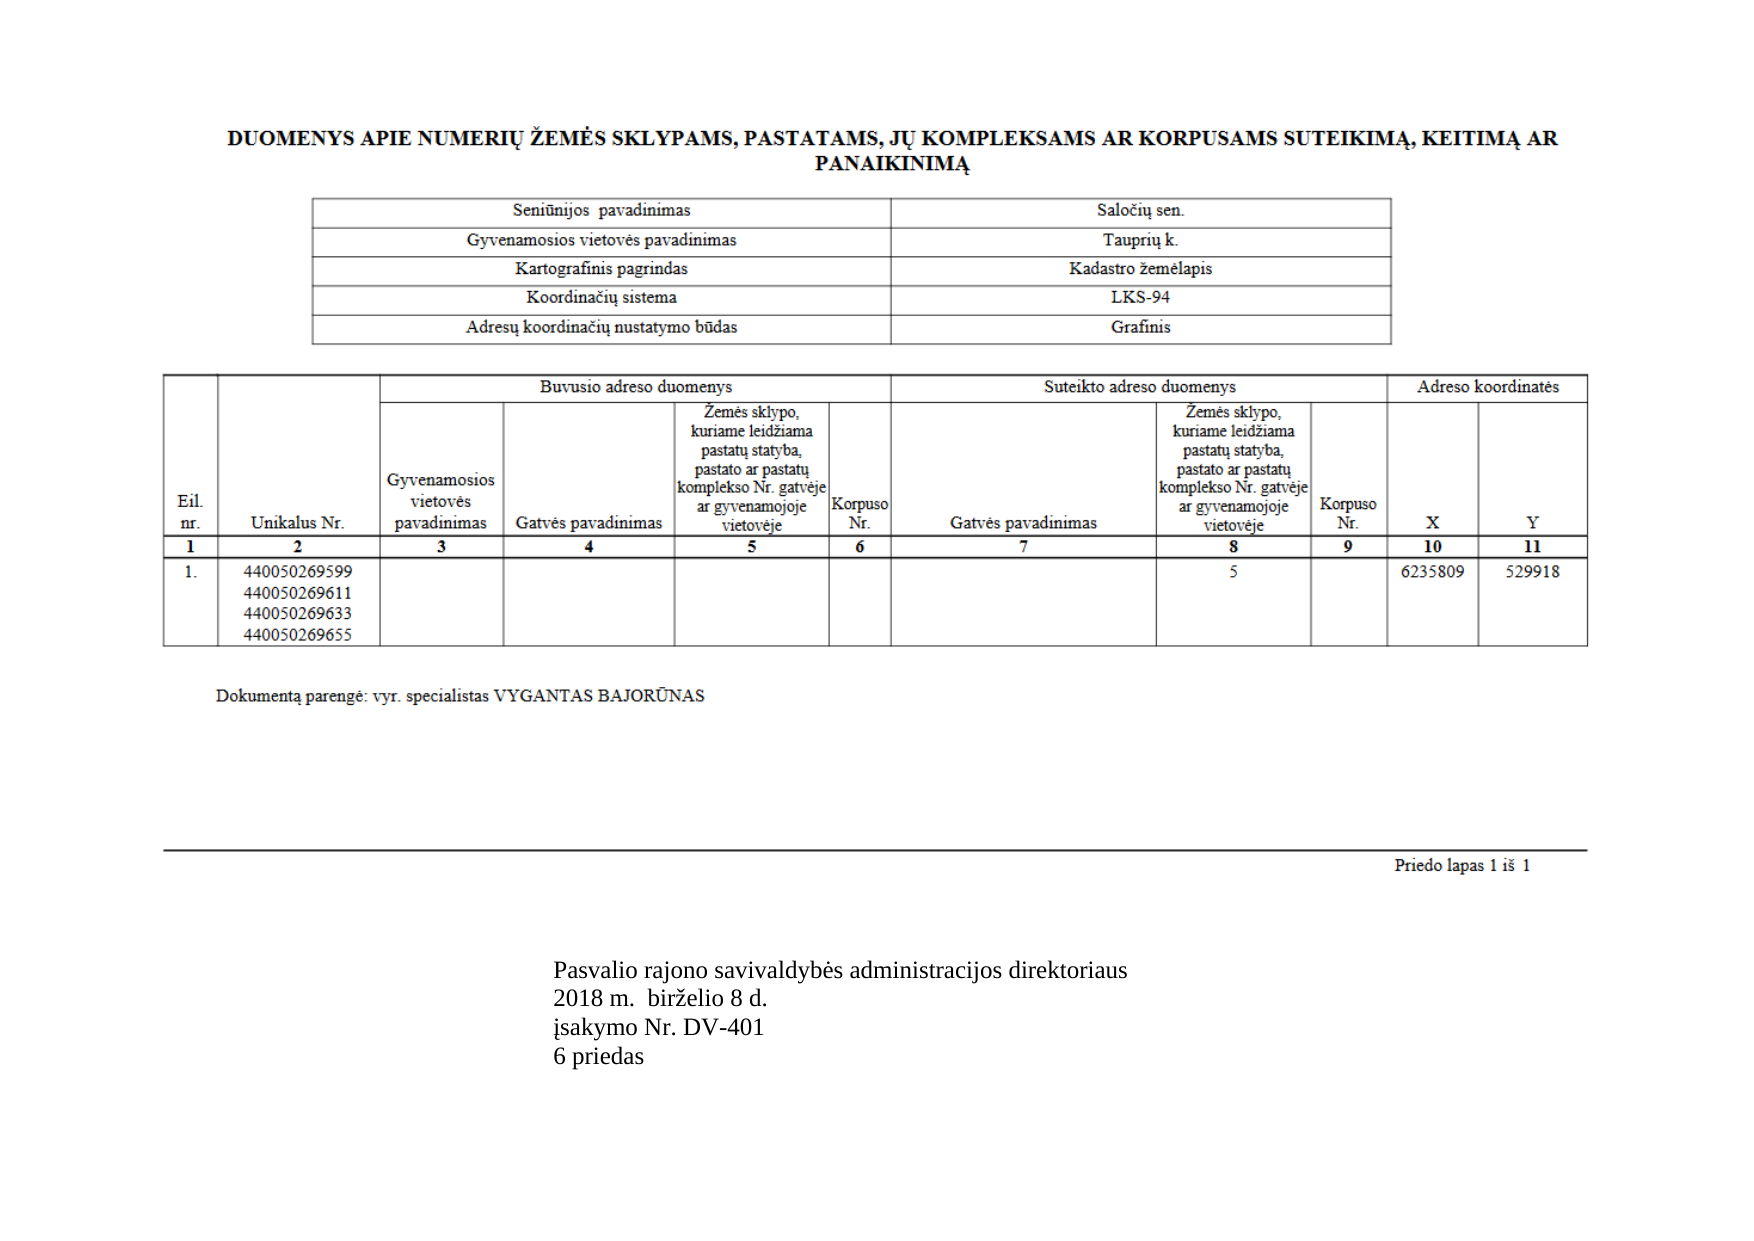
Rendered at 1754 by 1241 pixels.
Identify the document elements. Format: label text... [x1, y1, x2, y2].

table_header Pasvalio rajono savivaldybės administracijos direktoriaus 2018 m. birželio 8 d. įsakymo Nr. DV-401 6 priedas [542, 955, 1142, 1098]
table_header [118, 955, 542, 1098]
